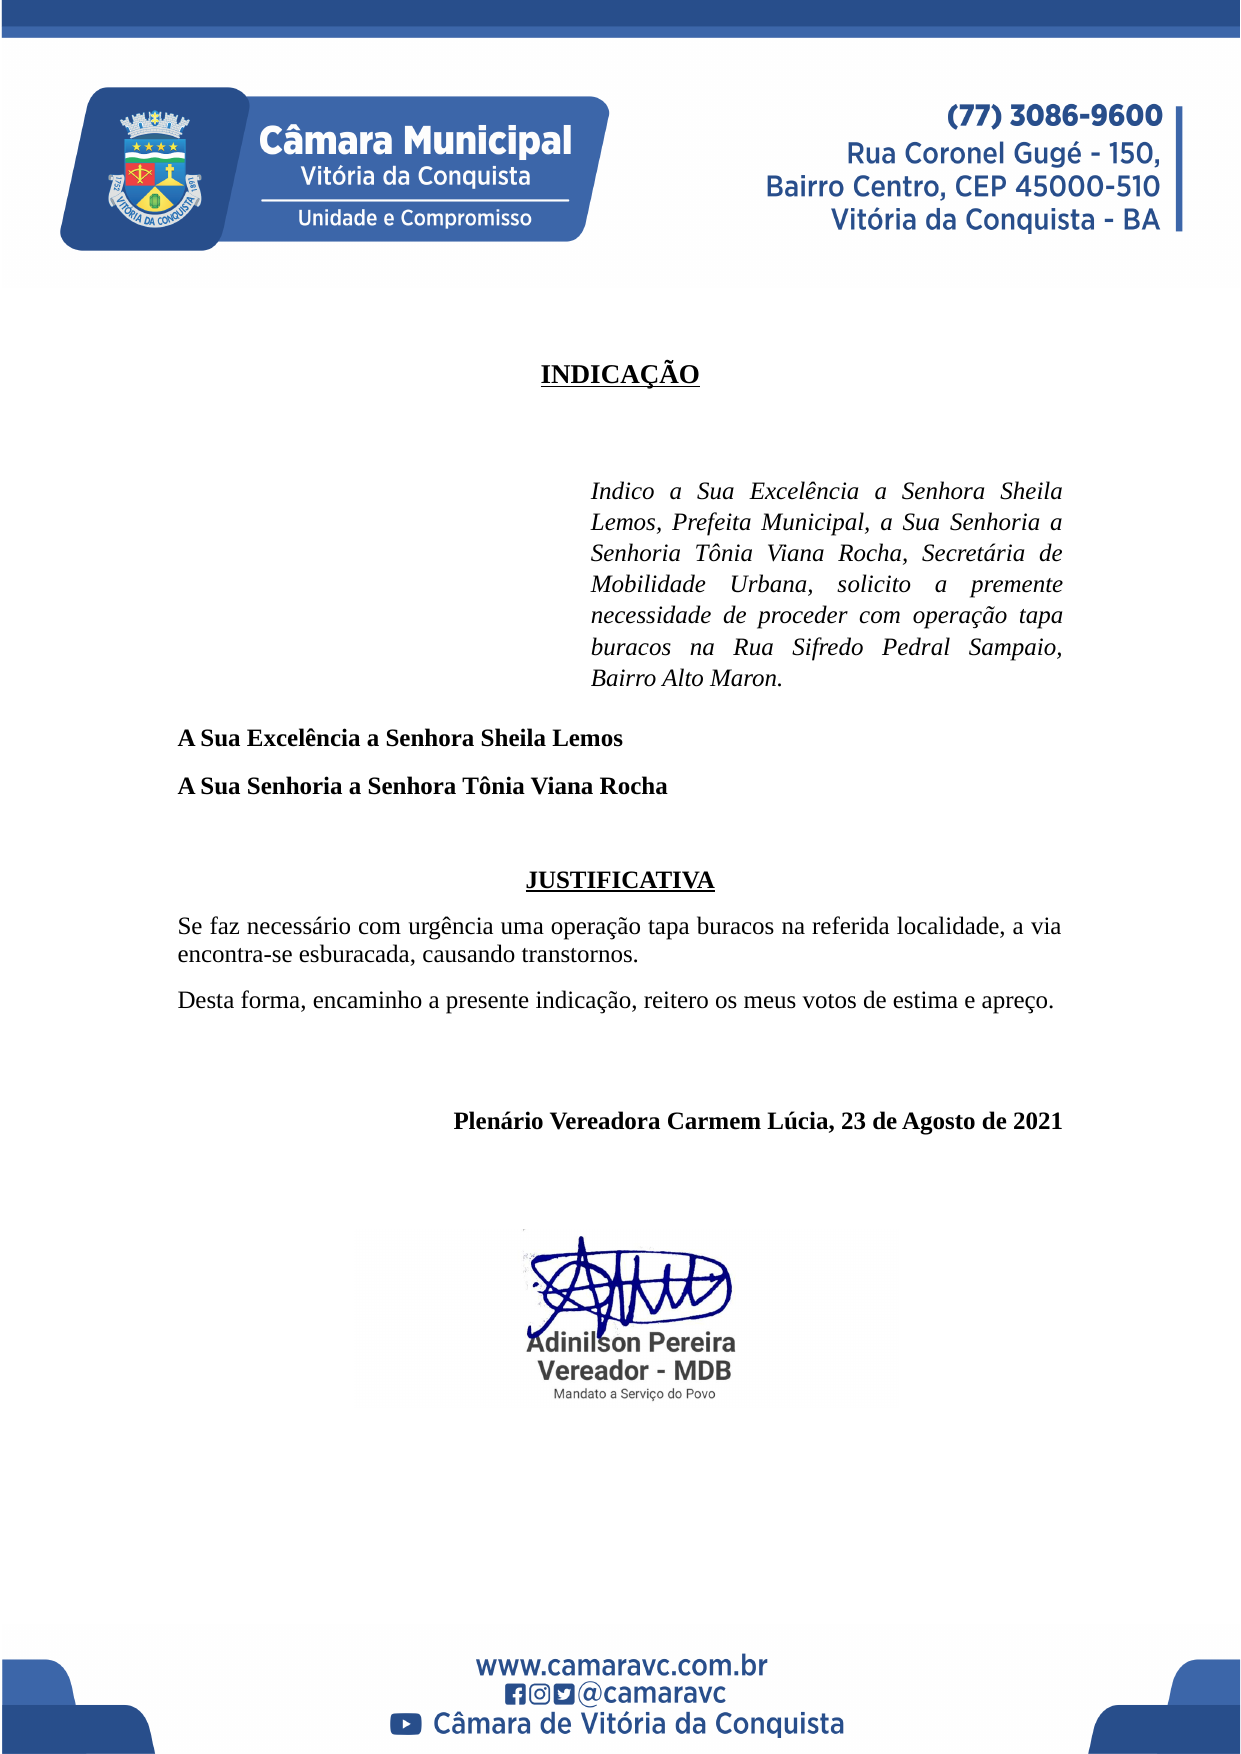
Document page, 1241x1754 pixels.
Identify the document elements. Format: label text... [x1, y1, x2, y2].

picture [354, 1229, 899, 1408]
picture [2, 1624, 1241, 1754]
text Se faz necessário com urgência uma operação tapa buracos na referida localidade, a via encontra-se esburacada, causando transtornos. [177, 911, 1063, 968]
text JUSTIFICATIVA [177, 865, 1063, 894]
text Desta forma, encaminho a presente indicação, reitero os meus votos de estima e apreço. [177, 985, 1063, 1014]
text Plenário Vereadora Carmem Lúcia, 23 de Agosto de 2021 [177, 1106, 1063, 1135]
picture [1, 0, 1240, 288]
text A Sua Senhoria a Senhora Tônia Viana Rocha [177, 771, 1063, 799]
text Indico a Sua Excelência a Senhora Sheila Lemos, Prefeita Municipal, a Sua Senhoria a Senhoria Tônia Viana Rocha, Secretária de Mobilidade Urbana, solicito a premente necessidade de proceder com operação tapa buracos na Rua Sifredo Pedral Sampaio, Bairro Alto Maron. [591, 476, 1063, 691]
text INDICAÇÃO [177, 358, 1063, 389]
text A Sua Excelência a Senhora Sheila Lemos [177, 723, 1063, 752]
